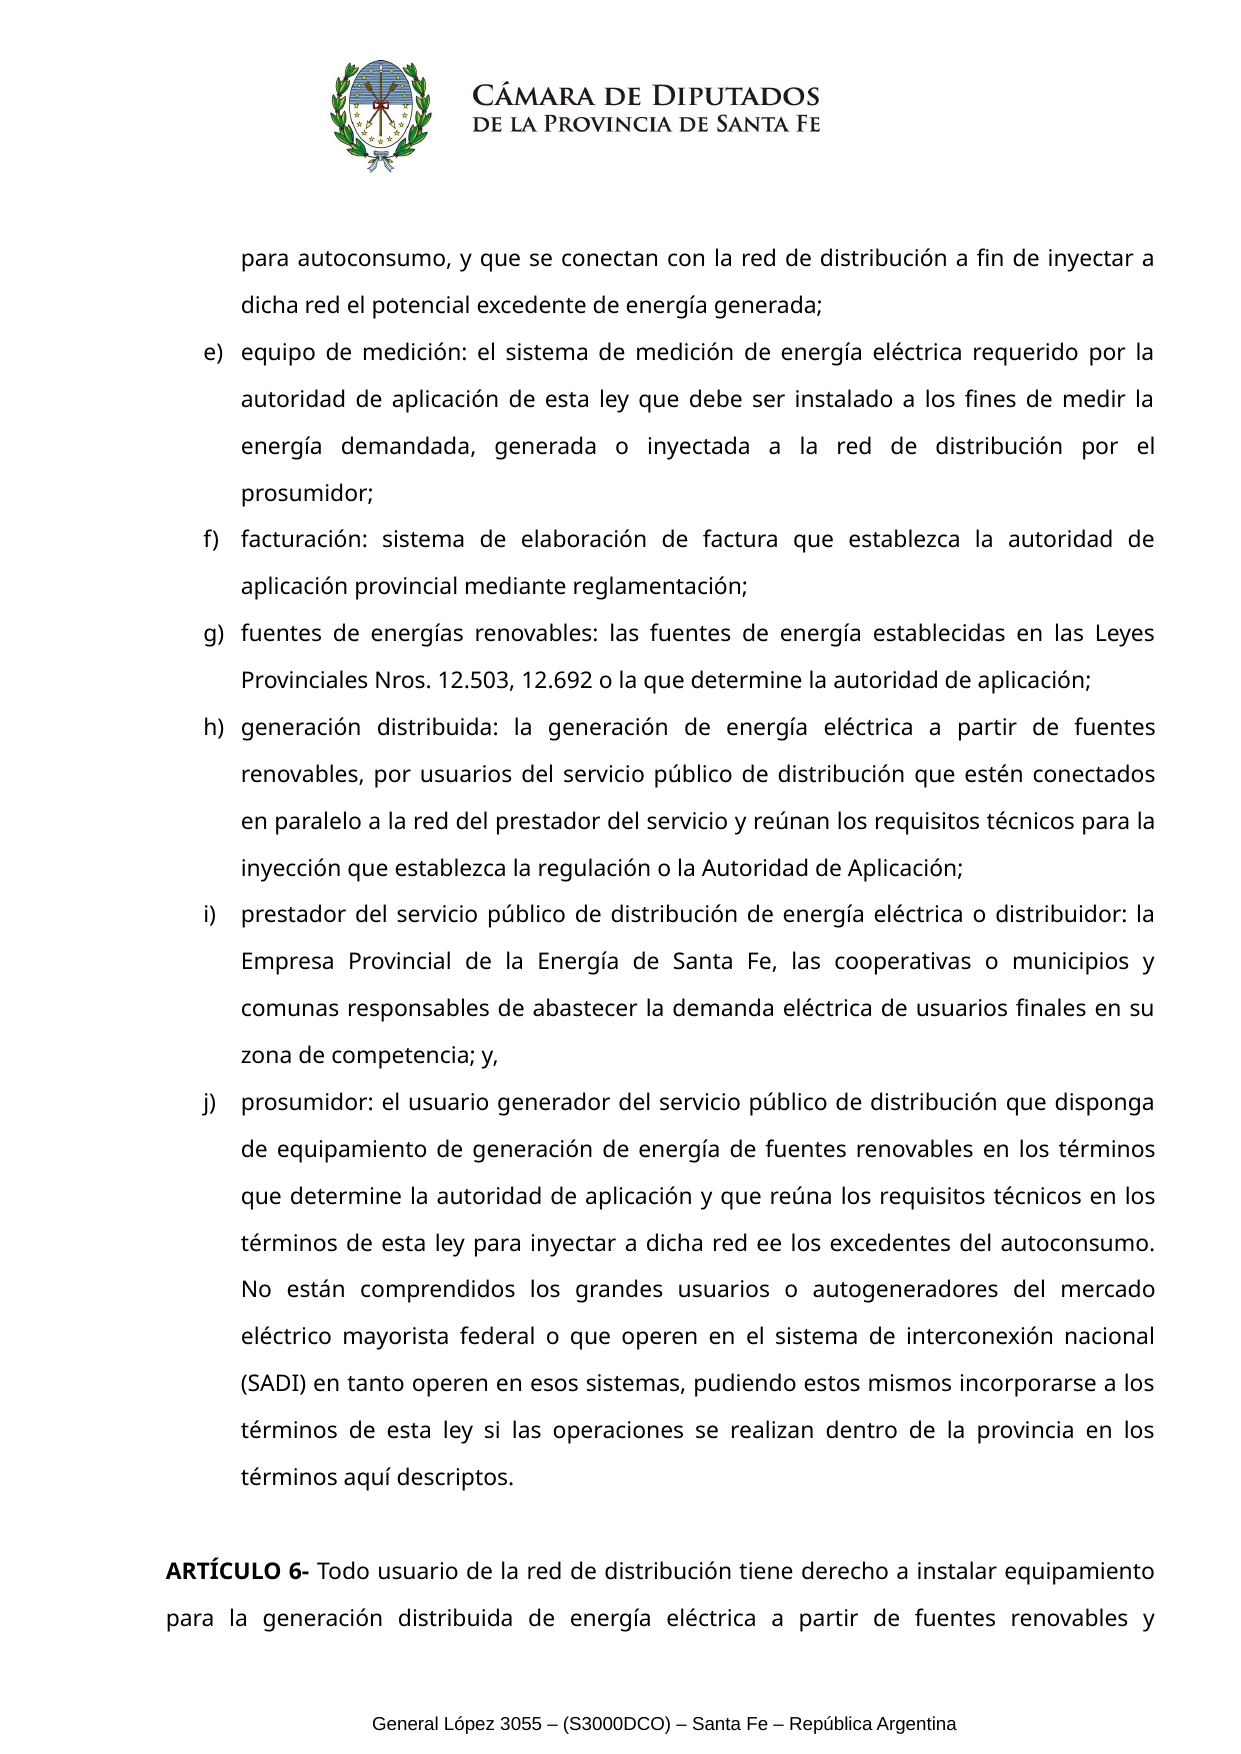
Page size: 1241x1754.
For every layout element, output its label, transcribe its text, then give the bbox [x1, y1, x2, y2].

list prosumidor: el usuario generador del servicio público de distribución que disponga de equipamiento de generación de energía de fuentes renovables en los términos que determine la autoridad de aplicación y que reúna los requisitos técnicos en los términos de esta ley para inyectar a dicha red ee los excedentes del autoconsumo. No están comprendidos los grandes usuarios o autogeneradores del mercado eléctrico mayorista federal o que operen en el sistema de interconexión nacional (SADI) en tanto operen en esos sistemas, pudiendo estos mismos incorporarse a los términos de esta ley si las operaciones se realizan dentro de la provincia en los términos aquí descriptos. [203, 1086, 1156, 1492]
text ARTÍCULO 6- Todo usuario de la red de distribución tiene derecho a instalar equipamiento para la generación distribuida de energía eléctrica a partir de fuentes renovables y [166, 1555, 1156, 1633]
list fuentes de energías renovables: las fuentes de energía establecidas en las Leyes Provinciales Nros. 12.503, 12.692 o la que determine la autoridad de aplicación; [203, 617, 1156, 695]
list equipo de medición: el sistema de medición de energía eléctrica requerido por la autoridad de aplicación de esta ley que debe ser instalado a los fines de medir la energía demandada, generada o inyectada a la red de distribución por el prosumidor; [203, 336, 1156, 508]
list facturación: sistema de elaboración de factura que establezca la autoridad de aplicación provincial mediante reglamentación; [203, 523, 1156, 602]
list prestador del servicio público de distribución de energía eléctrica o distribuidor: la Empresa Provincial de la Energía de Santa Fe, las cooperativas o municipios y comunas responsables de abastecer la demanda eléctrica de usuarios finales en su zona de competencia; y, [203, 898, 1156, 1070]
list para autoconsumo, y que se conectan con la red de distribución a fin de inyectar a dicha red el potencial excedente de energía generada; [203, 242, 1156, 320]
picture [331, 60, 819, 177]
list generación distribuida: la generación de energía eléctrica a partir de fuentes renovables, por usuarios del servicio público de distribución que estén conectados en paralelo a la red del prestador del servicio y reúnan los requisitos técnicos para la inyección que establezca la regulación o la Autoridad de Aplicación; [203, 711, 1156, 883]
